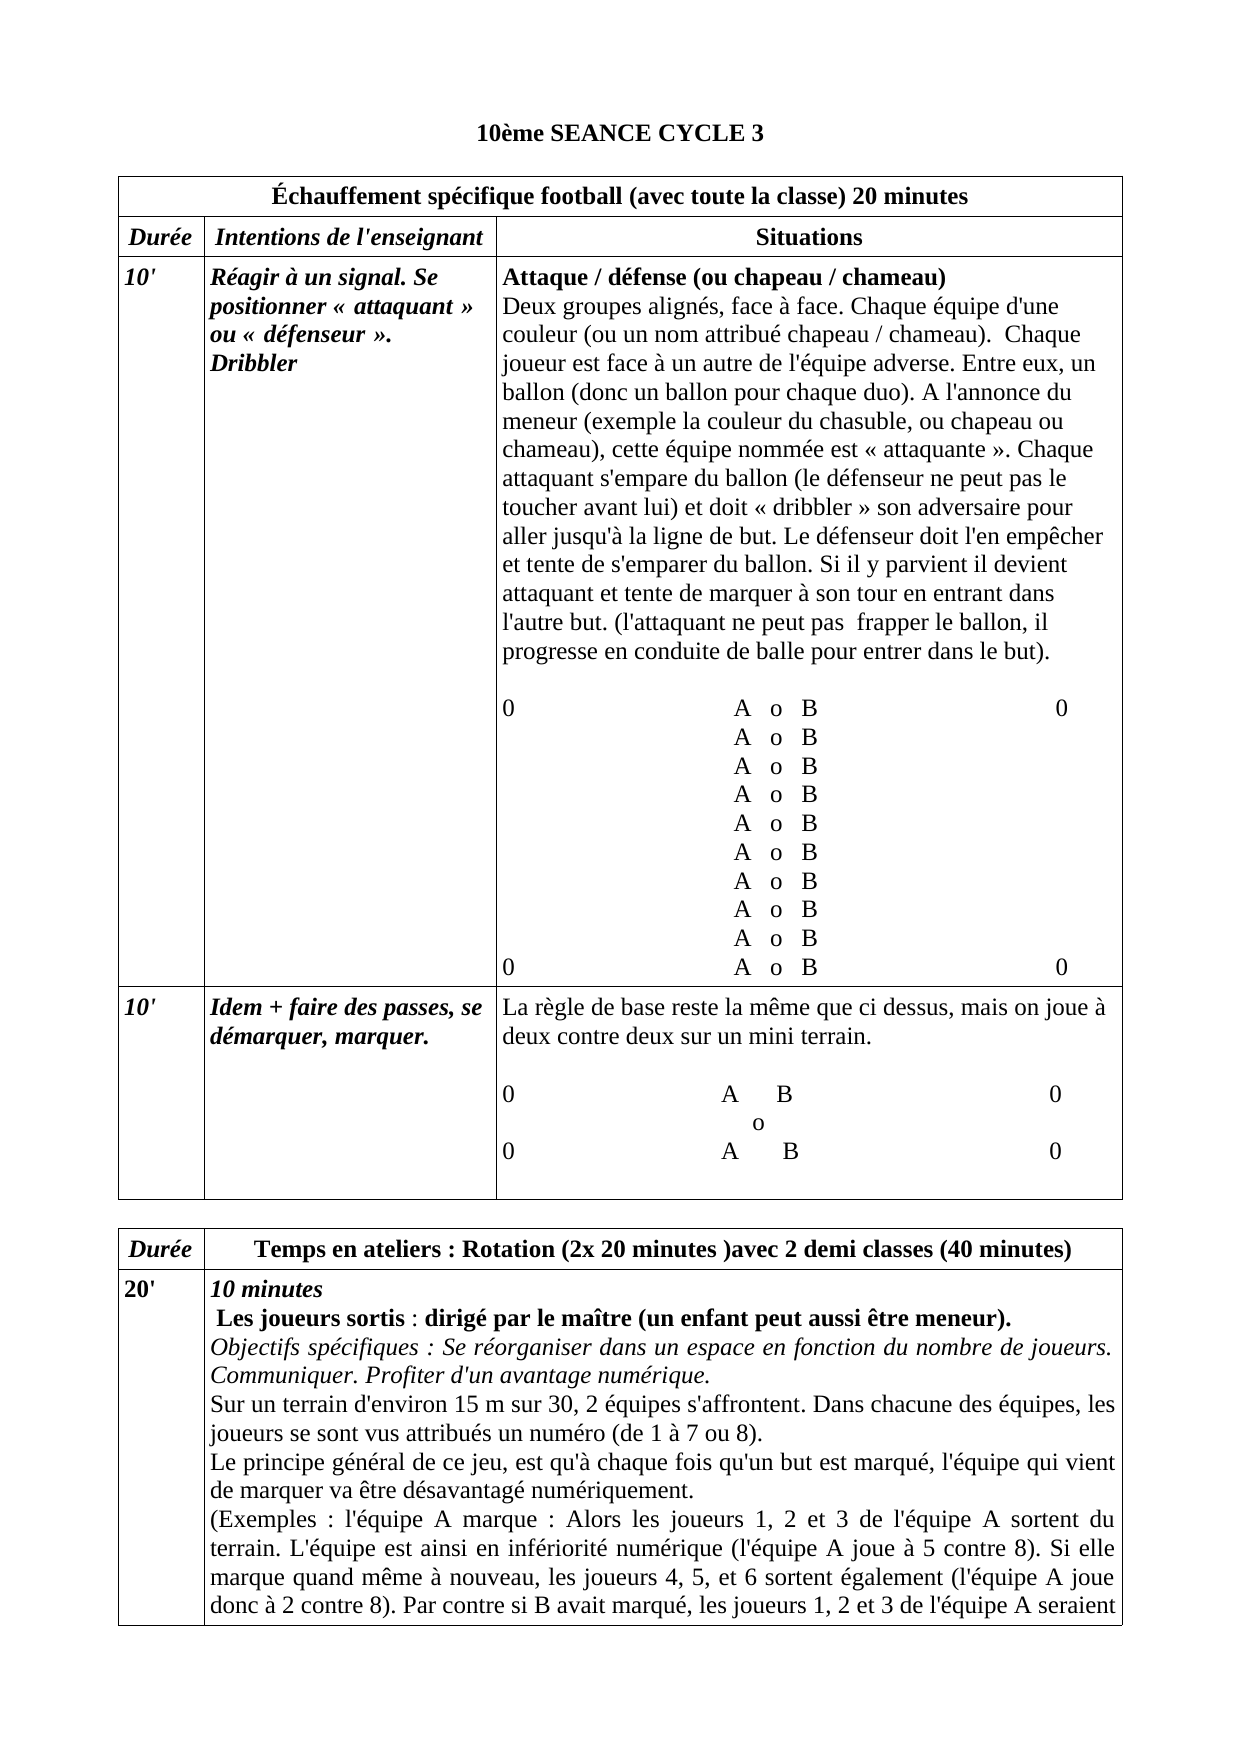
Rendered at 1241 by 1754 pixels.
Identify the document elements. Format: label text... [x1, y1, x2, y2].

table_cell Idem + faire des passes, se démarquer, marquer. [205, 987, 496, 1199]
text 10ème SEANCE CYCLE 3 [118, 118, 1122, 147]
table_cell Réagir à un signal. Se positionner « attaquant » ou « défenseur ». Dribbler [205, 257, 496, 986]
table_cell 10' [119, 987, 204, 1199]
table_header Échauffement spécifique football (avec toute la classe) 20 minutes [119, 177, 1122, 216]
table_cell 20' [119, 1270, 204, 1625]
table_cell Durée [119, 217, 204, 256]
table_cell 10' [119, 257, 204, 986]
table_cell Intentions de l'enseignant [205, 217, 496, 256]
table_cell Situations [497, 217, 1122, 256]
table_cell Attaque / défense (ou chapeau / chameau) Deux groupes alignés, face à face. Chaque équipe d'une couleur (ou un nom attribué chapeau / chameau). Chaque joueur est face à un autre de l'équipe adverse. Entre eux, un ballon (donc un ballon pour chaque duo). A l'annonce du meneur (exemple la couleur du chasuble, ou chapeau ou chameau), cette équipe nommée est « attaquante ». Chaque attaquant s'empare du ballon (le défenseur ne peut pas le toucher avant lui) et doit « dribbler » son adversaire pour aller jusqu'à la ligne de but. Le défenseur doit l'en empêcher et tente de s'emparer du ballon. Si il y parvient il devient attaquant et tente de marquer à son tour en entrant dans l'autre but. (l'attaquant ne peut pas frapper le ballon, il progresse en conduite de balle pour entrer dans le but). 0 A o B 0 A o B A o B A o B A o B A o B A o B A o B A o B 0 A o B 0 [497, 257, 1122, 986]
table_header Durée [119, 1229, 204, 1269]
table_cell 10 minutes Les joueurs sortis : dirigé par le maître (un enfant peut aussi être meneur). Objectifs spécifiques : Se réorganiser dans un espace en fonction du nombre de joueurs. Communiquer. Profiter d'un avantage numérique. Sur un terrain d'environ 15 m sur 30, 2 équipes s'affrontent. Dans chacune des équipes, les joueurs se sont vus attribués un numéro (de 1 à 7 ou 8). Le principe général de ce jeu, est qu'à chaque fois qu'un but est marqué, l'équipe qui vient de marquer va être désavantagé numériquement. (Exemples : l'équipe A marque : Alors les joueurs 1, 2 et 3 de l'équipe A sortent du terrain. L'équipe est ainsi en infériorité numérique (l'équipe A joue à 5 contre 8). Si elle marque quand même à nouveau, les joueurs 4, 5, et 6 sortent également (l'équipe A joue donc à 2 contre 8). Par contre si B avait marqué, les joueurs 1, 2 et 3 de l'équipe A seraient [205, 1270, 1122, 1625]
table_header Temps en ateliers : Rotation (2x 20 minutes )avec 2 demi classes (40 minutes) [205, 1229, 1122, 1269]
table_cell La règle de base reste la même que ci dessus, mais on joue à deux contre deux sur un mini terrain. 0 A B 0 o 0 A B 0 [497, 987, 1122, 1199]
